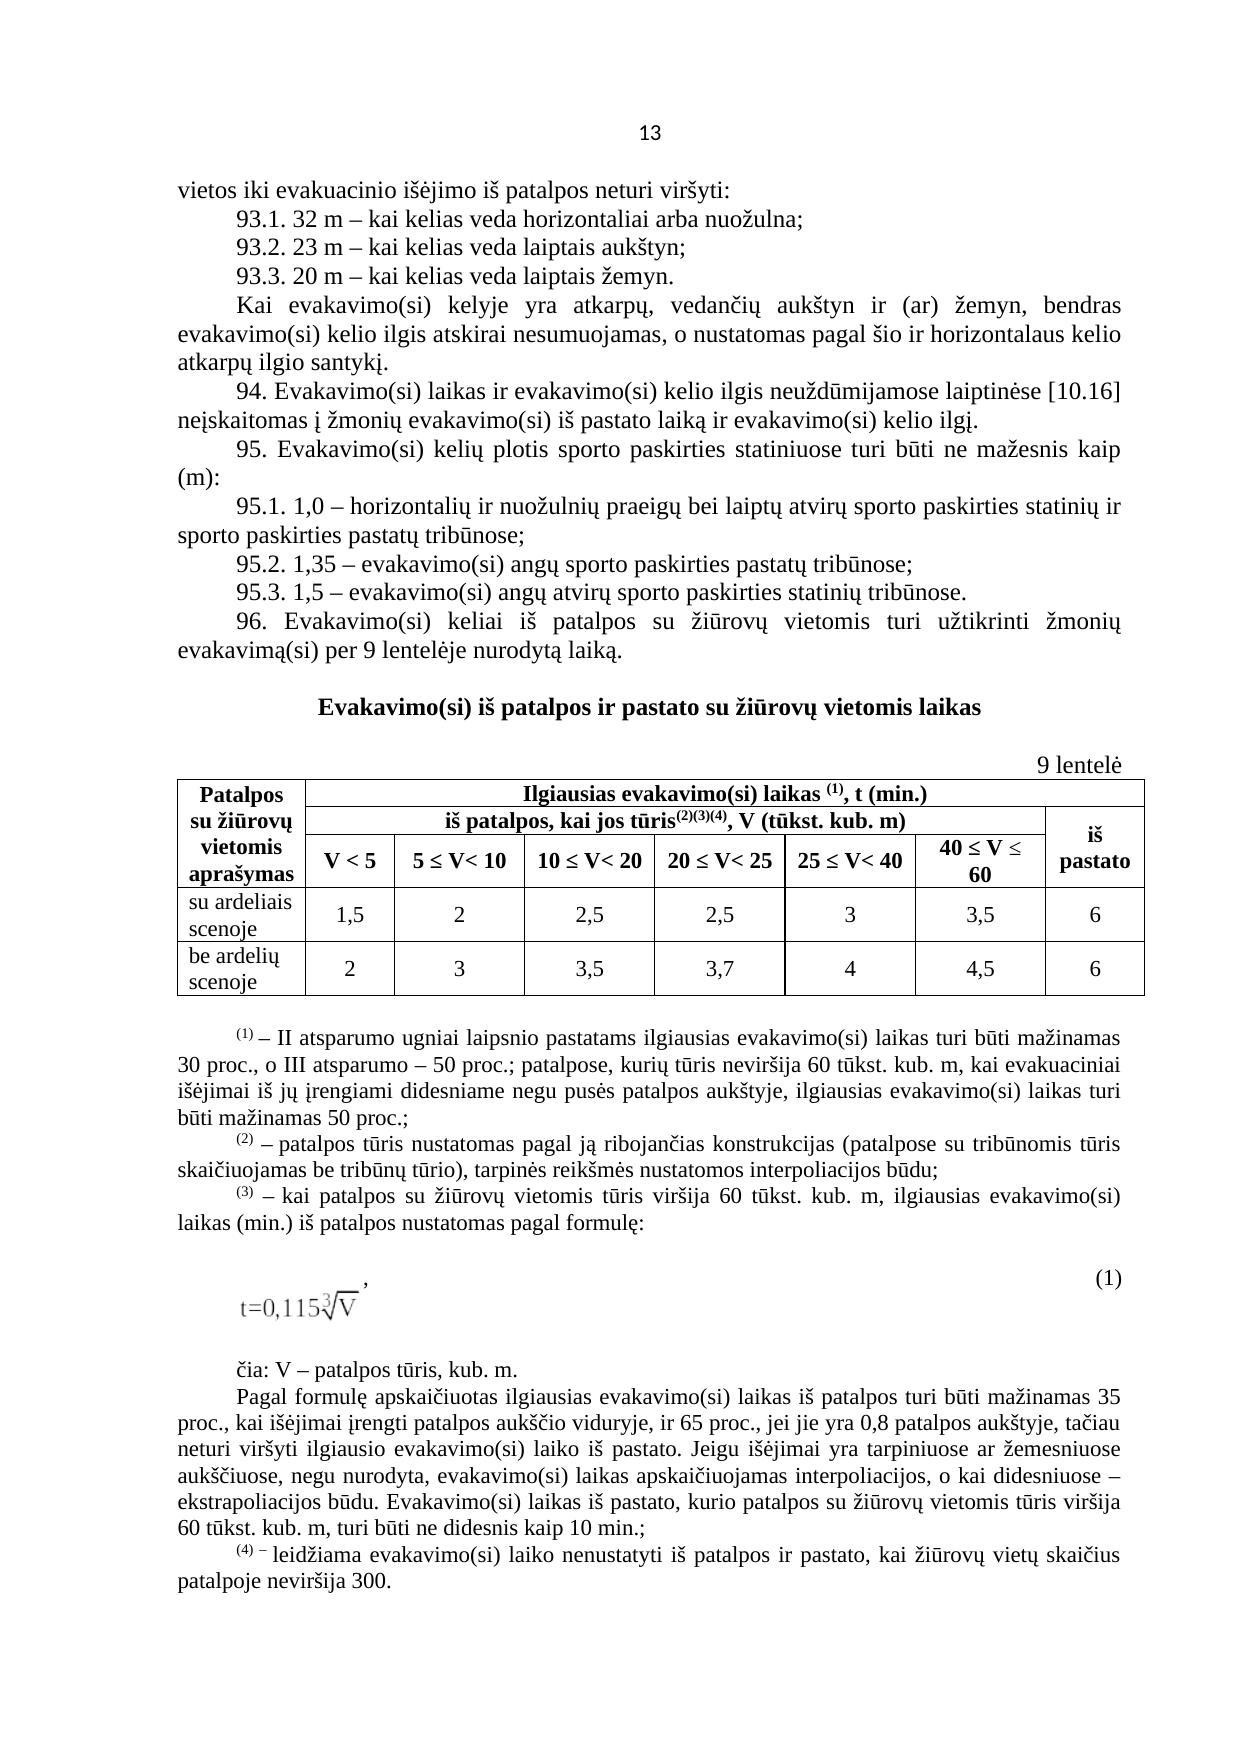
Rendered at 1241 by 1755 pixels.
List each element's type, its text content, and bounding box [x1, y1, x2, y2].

text 93.2. 23 m – kai kelias veda laiptais aukštyn; [177, 232, 1122, 261]
table_cell 2,5 [525, 888, 654, 941]
table_cell su ardeliais scenoje [178, 888, 305, 941]
table_cell 3 [786, 888, 915, 941]
table_cell 2 [306, 942, 394, 995]
table_cell 10 ≤ V< 20 [525, 835, 654, 887]
text Kai evakavimo(si) kelyje yra atkarpų, vedančių aukštyn ir (ar) žemyn, bendras evakavimo(si) kelio ilgis atskirai nesumuojamas, o nustatomas pagal šio ir horizontalaus kelio atkarpų ilgio santykį. [177, 290, 1122, 376]
text , (1) [177, 1264, 1122, 1328]
table_cell 5 ≤ V< 10 [395, 835, 524, 887]
table_cell 25 ≤ V< 40 [786, 835, 915, 887]
table_header Ilgiausias evakavimo(si) laikas (1), t (min.) [306, 780, 1144, 806]
table_cell 6 [1046, 888, 1144, 941]
text Evakavimo(si) iš patalpos ir pastato su žiūrovų vietomis laikas [177, 692, 1122, 721]
table_cell 20 ≤ V< 25 [655, 835, 784, 887]
table_cell 3,5 [525, 942, 654, 995]
text 95.1. 1,0 – horizontalių ir nuožulnių praeigų bei laiptų atvirų sporto paskirties statinių ir sporto paskirties pastatų tribūnose; [177, 491, 1122, 549]
table_cell 3,5 [916, 888, 1045, 941]
text čia: V – patalpos tūris, kub. m. [177, 1356, 1122, 1383]
text 95.3. 1,5 – evakavimo(si) angų atvirų sporto paskirties statinių tribūnose. [177, 577, 1122, 606]
text (4) – leidžiama evakavimo(si) laiko nenustatyti iš patalpos ir pastato, kai žiūrovų vietų skaičius patalpoje neviršija 300. [177, 1541, 1122, 1593]
table_cell 4 [786, 942, 915, 995]
text 95.2. 1,35 – evakavimo(si) angų sporto paskirties pastatų tribūnose; [177, 549, 1122, 577]
table_cell V < 5 [306, 835, 394, 887]
table_cell 4,5 [916, 942, 1045, 995]
text 9 lentelė [177, 750, 1122, 779]
text 94. Evakavimo(si) laikas ir evakavimo(si) kelio ilgis neuždūmijamose laiptinėse [10.16] neįskaitomas į žmonių evakavimo(si) iš pastato laiką ir evakavimo(si) kelio ilgį. [177, 376, 1122, 434]
table_header Patalpos su žiūrovų vietomis aprašymas [178, 780, 305, 887]
table_cell 2,5 [655, 888, 784, 941]
table_cell 3,7 [655, 942, 784, 995]
text (2) – patalpos tūris nustatomas pagal ją ribojančias konstrukcijas (patalpose su tribūnomis tūris skaičiuojamas be tribūnų tūrio), tarpinės reikšmės nustatomos interpoliacijos būdu; [177, 1130, 1122, 1183]
table_cell be ardelių scenoje [178, 942, 305, 995]
text 93.3. 20 m – kai kelias veda laiptais žemyn. [177, 261, 1122, 290]
table_cell 40 ≤ V ≤ 60 [916, 835, 1045, 887]
table_cell iš pastato [1046, 807, 1144, 887]
text 95. Evakavimo(si) kelių plotis sporto paskirties statiniuose turi būti ne mažesnis kaip (m): [177, 434, 1122, 491]
text Pagal formulę apskaičiuotas ilgiausias evakavimo(si) laikas iš patalpos turi būti mažinamas 35 proc., kai išėjimai įrengti patalpos aukščio viduryje, ir 65 proc., jei jie yra 0,8 patalpos aukštyje, tačiau neturi viršyti ilgiausio evakavimo(si) laiko iš pastato. Jeigu išėjimai yra tarpiniuose ar žemesniuose aukščiuose, negu nurodyta, evakavimo(si) laikas apskaičiuojamas interpoliacijos, o kai didesniuose – ekstrapoliacijos būdu. Evakavimo(si) laikas iš pastato, kurio patalpos su žiūrovų vietomis tūris viršija 60 tūkst. kub. m, turi būti ne didesnis kaip 10 min.; [177, 1383, 1122, 1541]
text vietos iki evakuacinio išėjimo iš patalpos neturi viršyti: [177, 175, 1122, 204]
table_cell 1,5 [306, 888, 394, 941]
text 93.1. 32 m – kai kelias veda horizontaliai arba nuožulna; [177, 204, 1122, 232]
text (1) – II atsparumo ugniai laipsnio pastatams ilgiausias evakavimo(si) laikas turi būti mažinamas 30 proc., o III atsparumo – 50 proc.; patalpose, kurių tūris neviršija 60 tūkst. kub. m, kai evakuaciniai išėjimai iš jų įrengiami didesniame negu pusės patalpos aukštyje, ilgiausias evakavimo(si) laikas turi būti mažinamas 50 proc.; [177, 1024, 1122, 1130]
table_cell 2 [395, 888, 524, 941]
table_cell 6 [1046, 942, 1144, 995]
table_cell 3 [395, 942, 524, 995]
text 96. Evakavimo(si) keliai iš patalpos su žiūrovų vietomis turi užtikrinti žmonių evakavimą(si) per 9 lentelėje nurodytą laiką. [177, 606, 1122, 664]
text (3) – kai patalpos su žiūrovų vietomis tūris viršija 60 tūkst. kub. m, ilgiausias evakavimo(si) laikas (min.) iš patalpos nustatomas pagal formulę: [177, 1183, 1122, 1235]
table_cell iš patalpos, kai jos tūris(2)(3)(4), V (tūkst. kub. m) [306, 807, 1045, 833]
